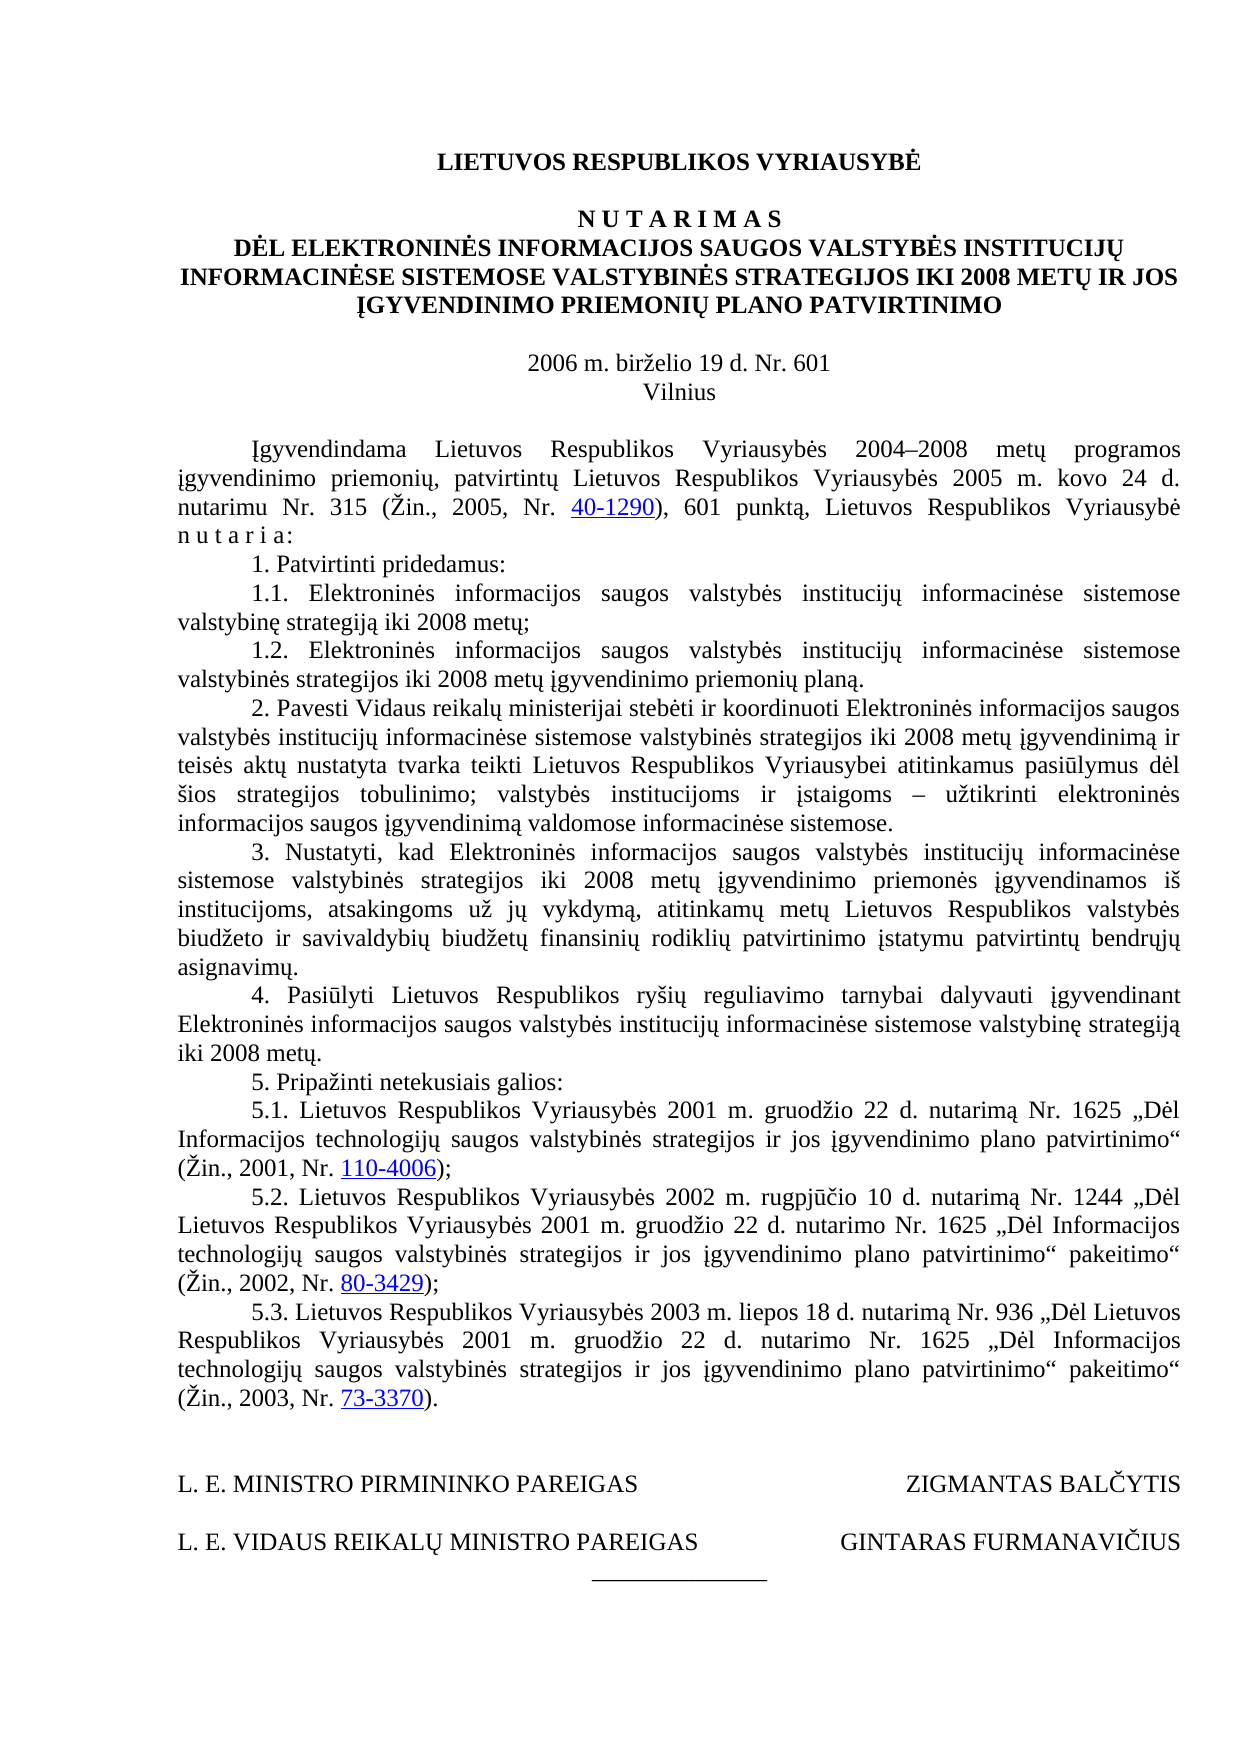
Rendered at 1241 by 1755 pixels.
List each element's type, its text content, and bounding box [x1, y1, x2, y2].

text Įgyvendindama Lietuvos Respublikos Vyriausybės 2004–2008 metų programos įgyvendinimo priemonių, patvirtintų Lietuvos Respublikos Vyriausybės 2005 m. kovo 24 d. nutarimu Nr. 315 (Žin., 2005, Nr. 40-1290), 601 punktą, Lietuvos Respublikos Vyriausybė nutaria: [177, 434, 1181, 549]
text L. e. vidaus reikalų ministro pareigas Gintaras Furmanavičius [177, 1527, 1181, 1556]
text 5.3. Lietuvos Respublikos Vyriausybės 2003 m. liepos 18 d. nutarimą Nr. 936 „Dėl Lietuvos Respublikos Vyriausybės 2001 m. gruodžio 22 d. nutarimo Nr. 1625 „Dėl Informacijos technologijų saugos valstybinės strategijos ir jos įgyvendinimo plano patvirtinimo“ pakeitimo“ (Žin., 2003, Nr. 73-3370). [177, 1297, 1181, 1412]
text ______________ [177, 1556, 1181, 1584]
text 1. Patvirtinti pridedamus: [177, 549, 1181, 578]
text 1.1. Elektroninės informacijos saugos valstybės institucijų informacinėse sistemose valstybinę strategiją iki 2008 metų; [177, 578, 1181, 636]
text 4. Pasiūlyti Lietuvos Respublikos ryšių reguliavimo tarnybai dalyvauti įgyvendinant Elektroninės informacijos saugos valstybės institucijų informacinėse sistemose valstybinę strategiją iki 2008 metų. [177, 981, 1181, 1067]
text Vilnius [177, 377, 1181, 406]
text N U T A R I M A S [177, 204, 1181, 233]
text L. e. Ministro Pirmininko pareigas Zigmantas Balčytis [177, 1469, 1181, 1498]
text 3. Nustatyti, kad Elektroninės informacijos saugos valstybės institucijų informacinėse sistemose valstybinės strategijos iki 2008 metų įgyvendinimo priemonės įgyvendinamos iš institucijoms, atsakingoms už jų vykdymą, atitinkamų metų Lietuvos Respublikos valstybės biudžeto ir savivaldybių biudžetų finansinių rodiklių patvirtinimo įstatymu patvirtintų bendrųjų asignavimų. [177, 837, 1181, 981]
text LIETUVOS RESPUBLIKOS VYRIAUSYBĖ [177, 147, 1181, 176]
text 5. Pripažinti netekusiais galios: [177, 1067, 1181, 1096]
text 2. Pavesti Vidaus reikalų ministerijai stebėti ir koordinuoti Elektroninės informacijos saugos valstybės institucijų informacinėse sistemose valstybinės strategijos iki 2008 metų įgyvendinimą ir teisės aktų nustatyta tvarka teikti Lietuvos Respublikos Vyriausybei atitinkamus pasiūlymus dėl šios strategijos tobulinimo; valstybės institucijoms ir įstaigoms – užtikrinti elektroninės informacijos saugos įgyvendinimą valdomose informacinėse sistemose. [177, 693, 1181, 837]
text DĖL ELEKTRONINĖS INFORMACIJOS SAUGOS VALSTYBĖS INSTITUCIJŲ INFORMACINĖSE SISTEMOSE VALSTYBINĖS STRATEGIJOS IKI 2008 METŲ IR JOS ĮGYVENDINIMO PRIEMONIŲ PLANO PATVIRTINIMO [177, 233, 1181, 319]
text 1.2. Elektroninės informacijos saugos valstybės institucijų informacinėse sistemose valstybinės strategijos iki 2008 metų įgyvendinimo priemonių planą. [177, 636, 1181, 693]
text 2006 m. birželio 19 d. Nr. 601 [177, 348, 1181, 377]
text 5.2. Lietuvos Respublikos Vyriausybės 2002 m. rugpjūčio 10 d. nutarimą Nr. 1244 „Dėl Lietuvos Respublikos Vyriausybės 2001 m. gruodžio 22 d. nutarimo Nr. 1625 „Dėl Informacijos technologijų saugos valstybinės strategijos ir jos įgyvendinimo plano patvirtinimo“ pakeitimo“ (Žin., 2002, Nr. 80-3429); [177, 1182, 1181, 1297]
text 5.1. Lietuvos Respublikos Vyriausybės 2001 m. gruodžio 22 d. nutarimą Nr. 1625 „Dėl Informacijos technologijų saugos valstybinės strategijos ir jos įgyvendinimo plano patvirtinimo“ (Žin., 2001, Nr. 110-4006); [177, 1096, 1181, 1182]
